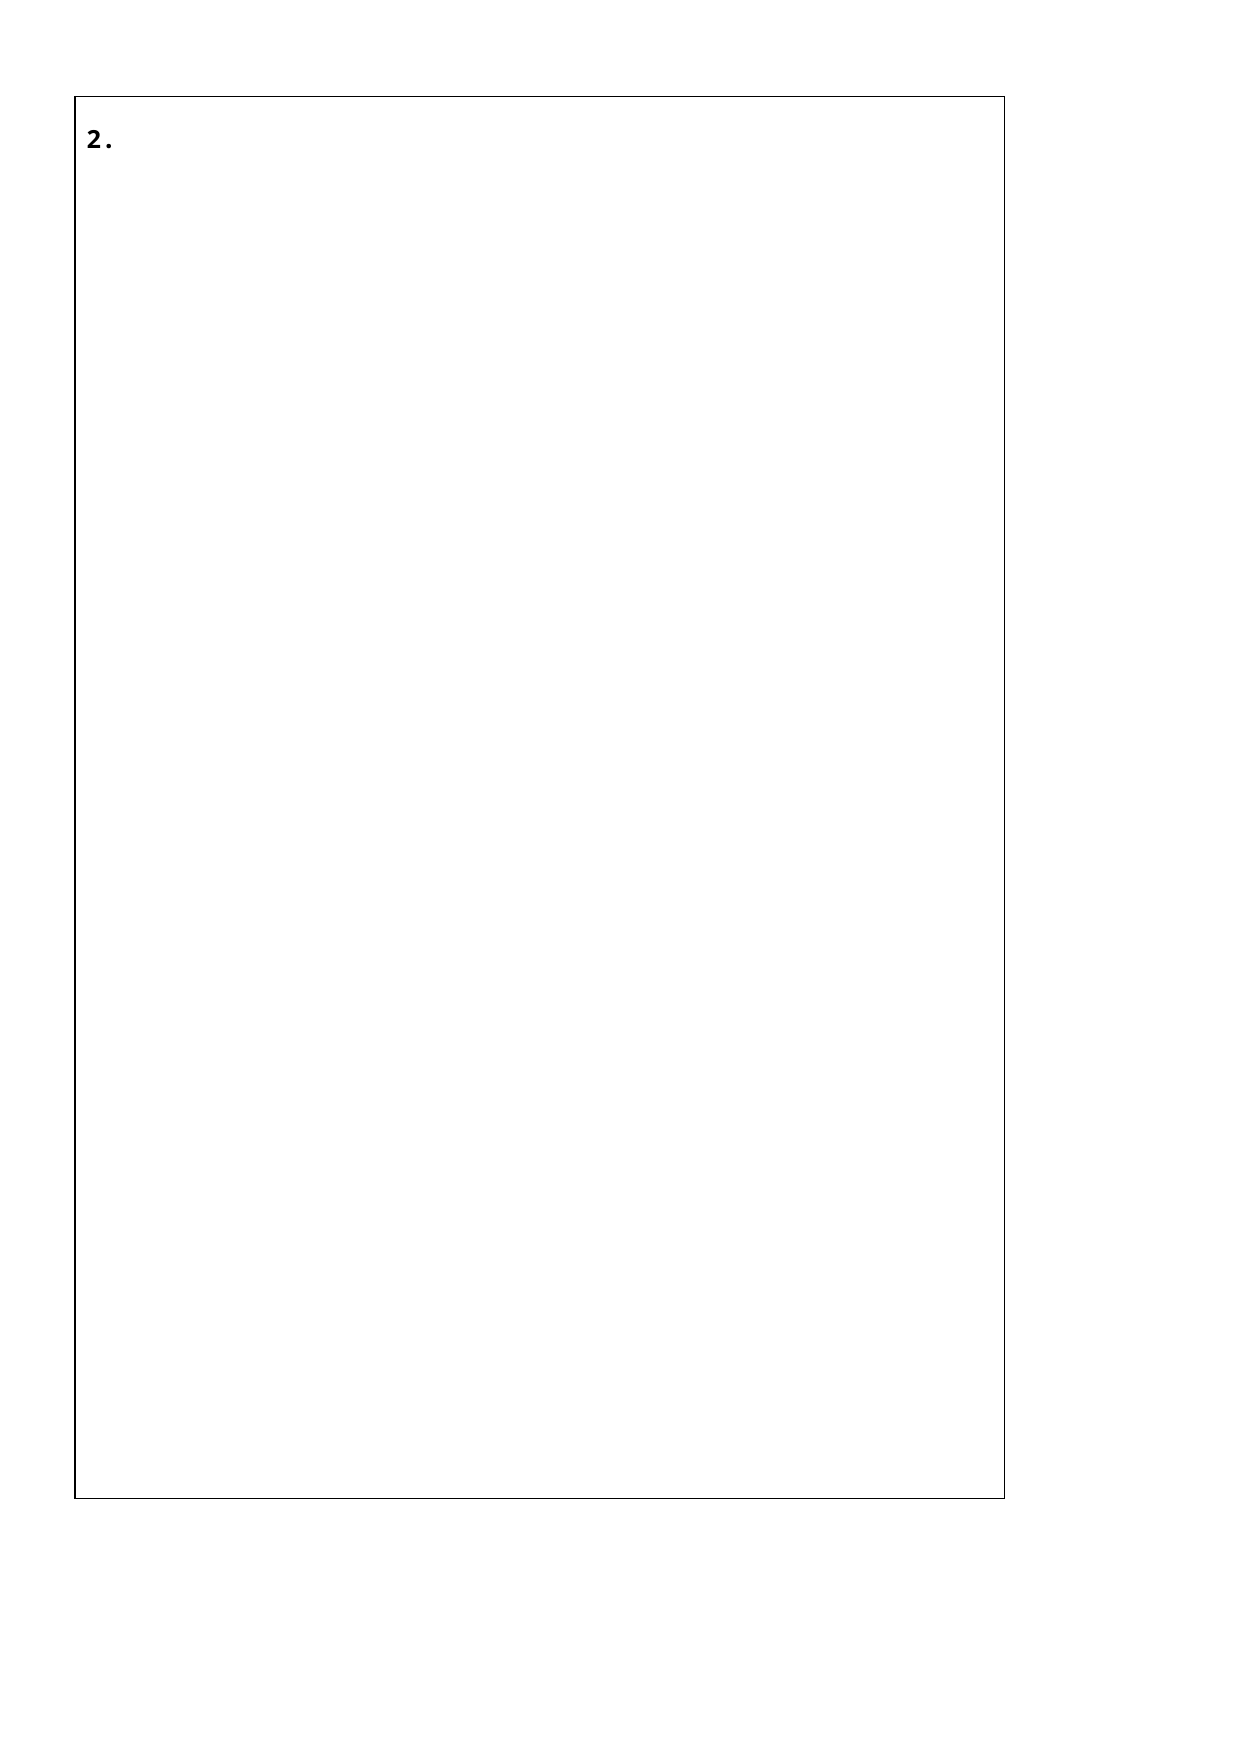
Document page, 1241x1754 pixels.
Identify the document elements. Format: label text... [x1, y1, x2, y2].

table_header 2. [76, 97, 1004, 1497]
